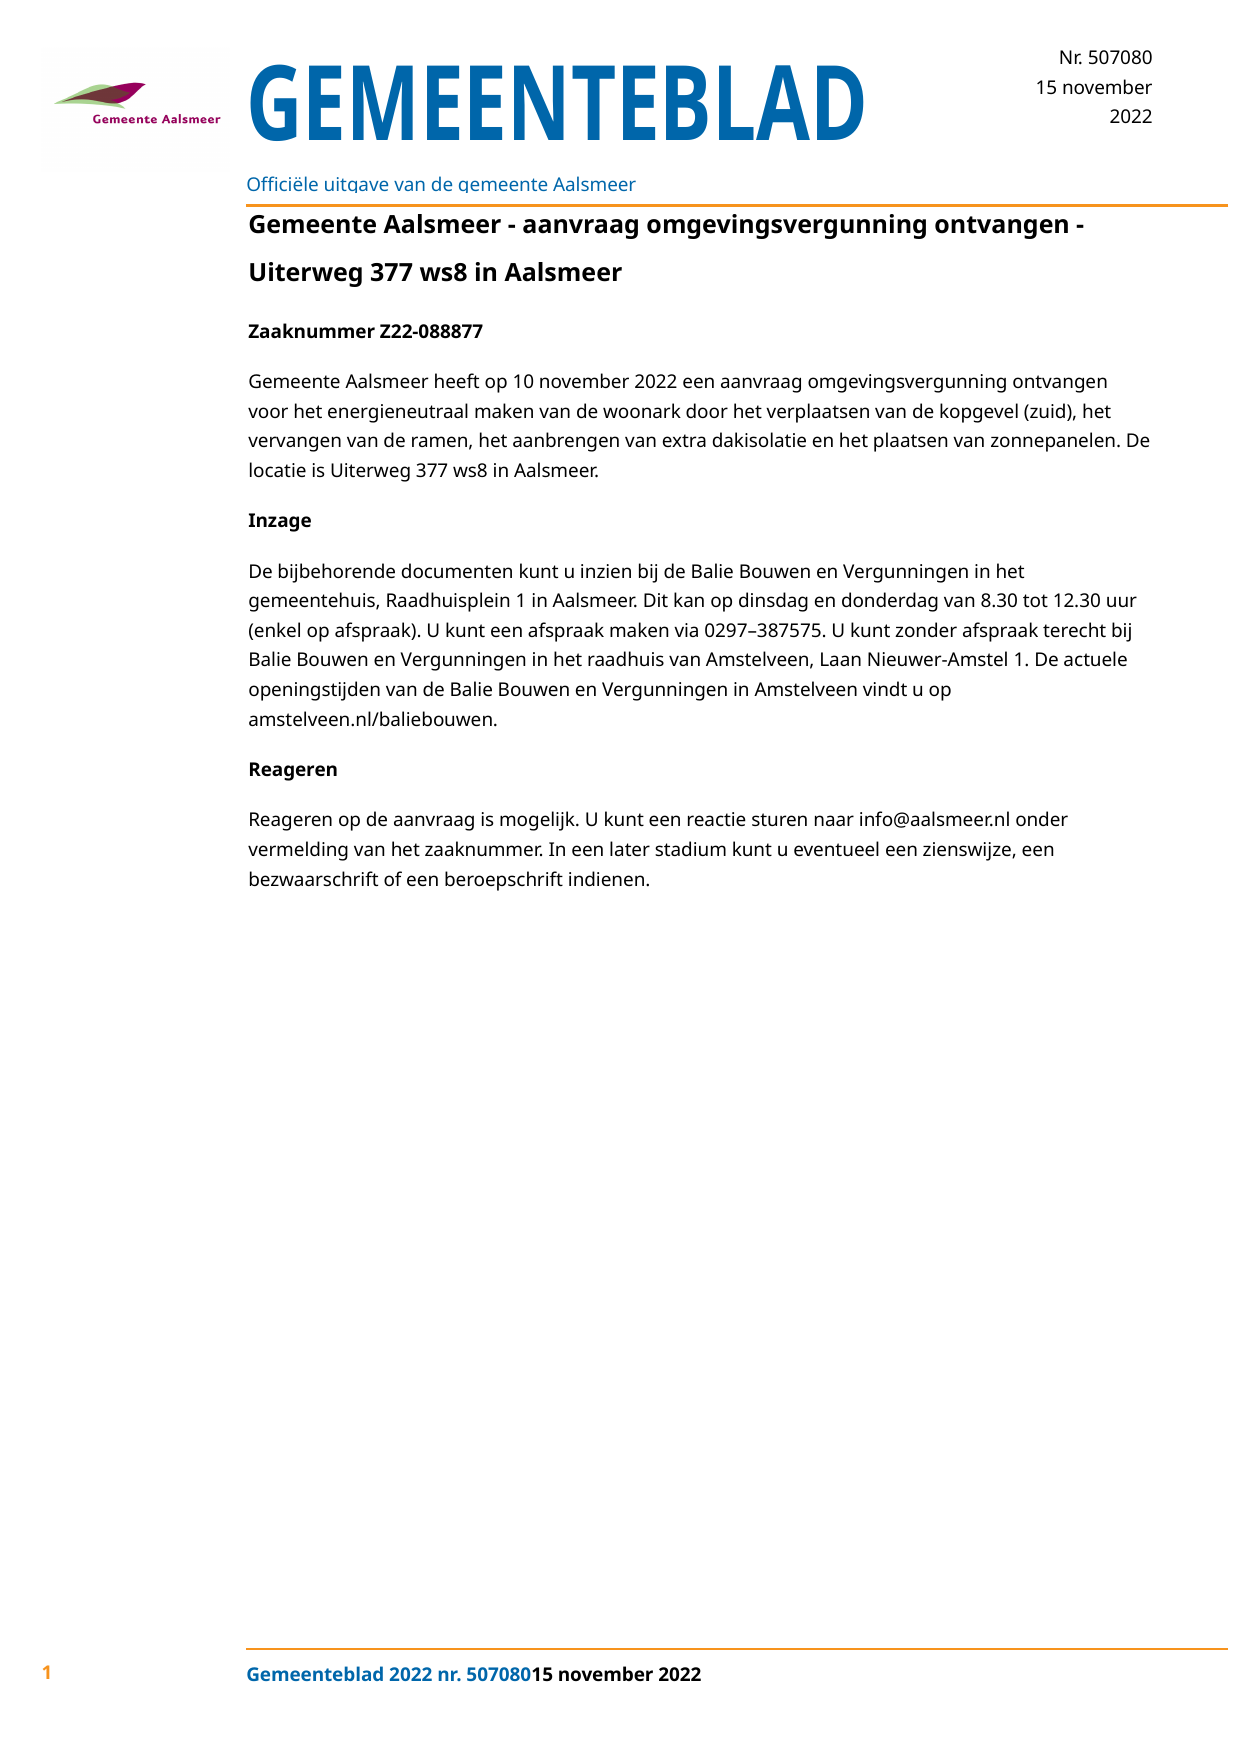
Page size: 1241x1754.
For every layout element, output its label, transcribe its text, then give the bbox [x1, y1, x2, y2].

text Reageren op de aanvraag is mogelijk. U kunt een reactie sturen naar info@aalsmeer.nl onder vermelding van het zaaknummer. In een later stadium kunt u eventueel een zienswijze, een bezwaarschrift of een beroepschrift indienen. [248, 807, 1152, 892]
picture [41, 47, 231, 172]
text Gemeente Aalsmeer heeft op 10 november 2022 een aanvraag omgevingsvergunning ontvangen voor het energieneutraal maken van de woonark door het verplaatsen van de kopgevel (zuid), het vervangen van de ramen, het aanbrengen van extra dakisolatie en het plaatsen van zonnepanelen. De locatie is Uiterweg 377 ws8 in Aalsmeer. [248, 368, 1152, 483]
text De bijbehorende documenten kunt u inzien bij de Balie Bouwen en Vergunningen in het gemeentehuis, Raadhuisplein 1 in Aalsmeer. Dit kan op dinsdag en donderdag van 8.30 tot 12.30 uur (enkel op afspraak). U kunt een afspraak maken via 0297–387575. U kunt zonder afspraak terecht bij Balie Bouwen en Vergunningen in het raadhuis van Amstelveen, Laan Nieuwer-Amstel 1. De actuele openingstijden van de Balie Bouwen en Vergunningen in Amstelveen vindt u op amstelveen.nl/baliebouwen. [248, 558, 1152, 732]
text Gemeente Aalsmeer - aanvraag omgevingsvergunning ontvangen - Uiterweg 377 ws8 in Aalsmeer [248, 207, 1152, 288]
text Reageren [248, 756, 1152, 782]
text Zaaknummer Z22-088877 [248, 318, 1152, 344]
text Inzage [248, 507, 1152, 533]
